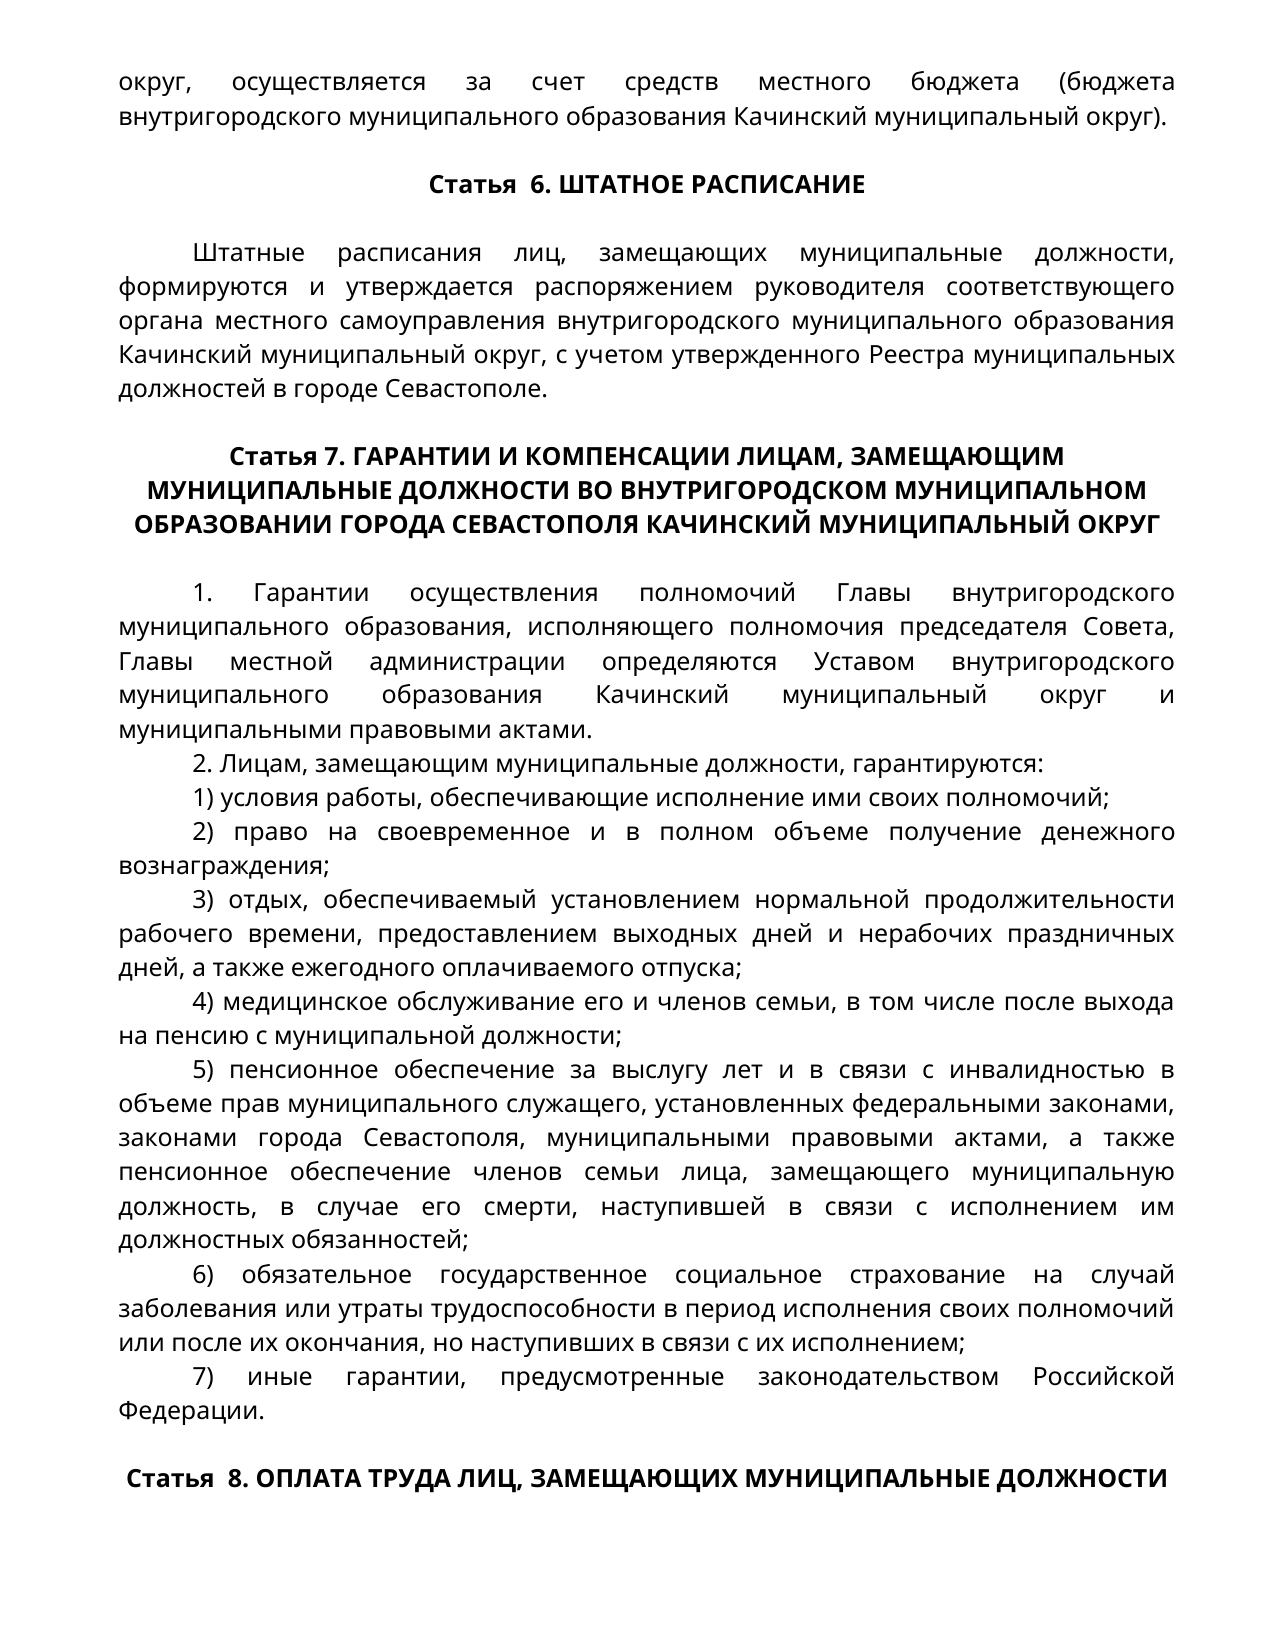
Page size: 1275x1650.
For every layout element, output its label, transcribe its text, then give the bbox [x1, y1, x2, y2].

subtitle Статья 6. ШТАТНОЕ РАСПИСАНИЕ [118, 166, 1176, 200]
text 6) обязательное государственное социальное страхование на случай заболевания или утраты трудоспособности в период исполнения своих полномочий или после их окончания, но наступивших в связи с их исполнением; [118, 1256, 1176, 1358]
text 2) право на своевременное и в полном объеме получение денежного вознаграждения; [118, 813, 1176, 882]
text округ, осуществляется за счет средств местного бюджета (бюджета внутригородского муниципального образования Качинский муниципальный округ). [118, 64, 1176, 132]
text 7) иные гарантии, предусмотренные законодательством Российской Федерации. [118, 1358, 1176, 1427]
text 4) медицинское обслуживание его и членов семьи, в том числе после выхода на пенсию с муниципальной должности; [118, 984, 1176, 1052]
subtitle Статья 8. ОПЛАТА ТРУДА ЛИЦ, ЗАМЕЩАЮЩИХ МУНИЦИПАЛЬНЫЕ ДОЛЖНОСТИ [118, 1461, 1176, 1495]
text 1) условия работы, обеспечивающие исполнение ими своих полномочий; [118, 779, 1176, 813]
text 1. Гарантии осуществления полномочий Главы внутригородского муниципального образования, исполняющего полномочия председателя Совета, Главы местной администрации определяются Уставом внутригородского муниципального образования Качинский муниципальный округ и муниципальными правовыми актами. [118, 575, 1176, 745]
text 3) отдых, обеспечиваемый установлением нормальной продолжительности рабочего времени, предоставлением выходных дней и нерабочих праздничных дней, а также ежегодного оплачиваемого отпуска; [118, 882, 1176, 984]
text Статья 7. ГАРАНТИИ И КОМПЕНСАЦИИ ЛИЦАМ, ЗАМЕЩАЮЩИМ МУНИЦИПАЛЬНЫЕ ДОЛЖНОСТИ ВО ВНУТРИГОРОДСКОМ МУНИЦИПАЛЬНОМ ОБРАЗОВАНИИ ГОРОДА СЕВАСТОПОЛЯ КАЧИНСКИЙ МУНИЦИПАЛЬНЫЙ ОКРУГ [118, 439, 1176, 541]
text Штатные расписания лиц, замещающих муниципальные должности, формируются и утверждается распоряжением руководителя соответствующего органа местного самоуправления внутригородского муниципального образования Качинский муниципальный округ, с учетом утвержденного Реестра муниципальных должностей в городе Севастополе. [118, 234, 1176, 405]
text 2. Лицам, замещающим муниципальные должности, гарантируются: [118, 745, 1176, 779]
text 5) пенсионное обеспечение за выслугу лет и в связи с инвалидностью в объеме прав муниципального служащего, установленных федеральными законами, законами города Севастополя, муниципальными правовыми актами, а также пенсионное обеспечение членов семьи лица, замещающего муниципальную должность, в случае его смерти, наступившей в связи с исполнением им должностных обязанностей; [118, 1052, 1176, 1256]
